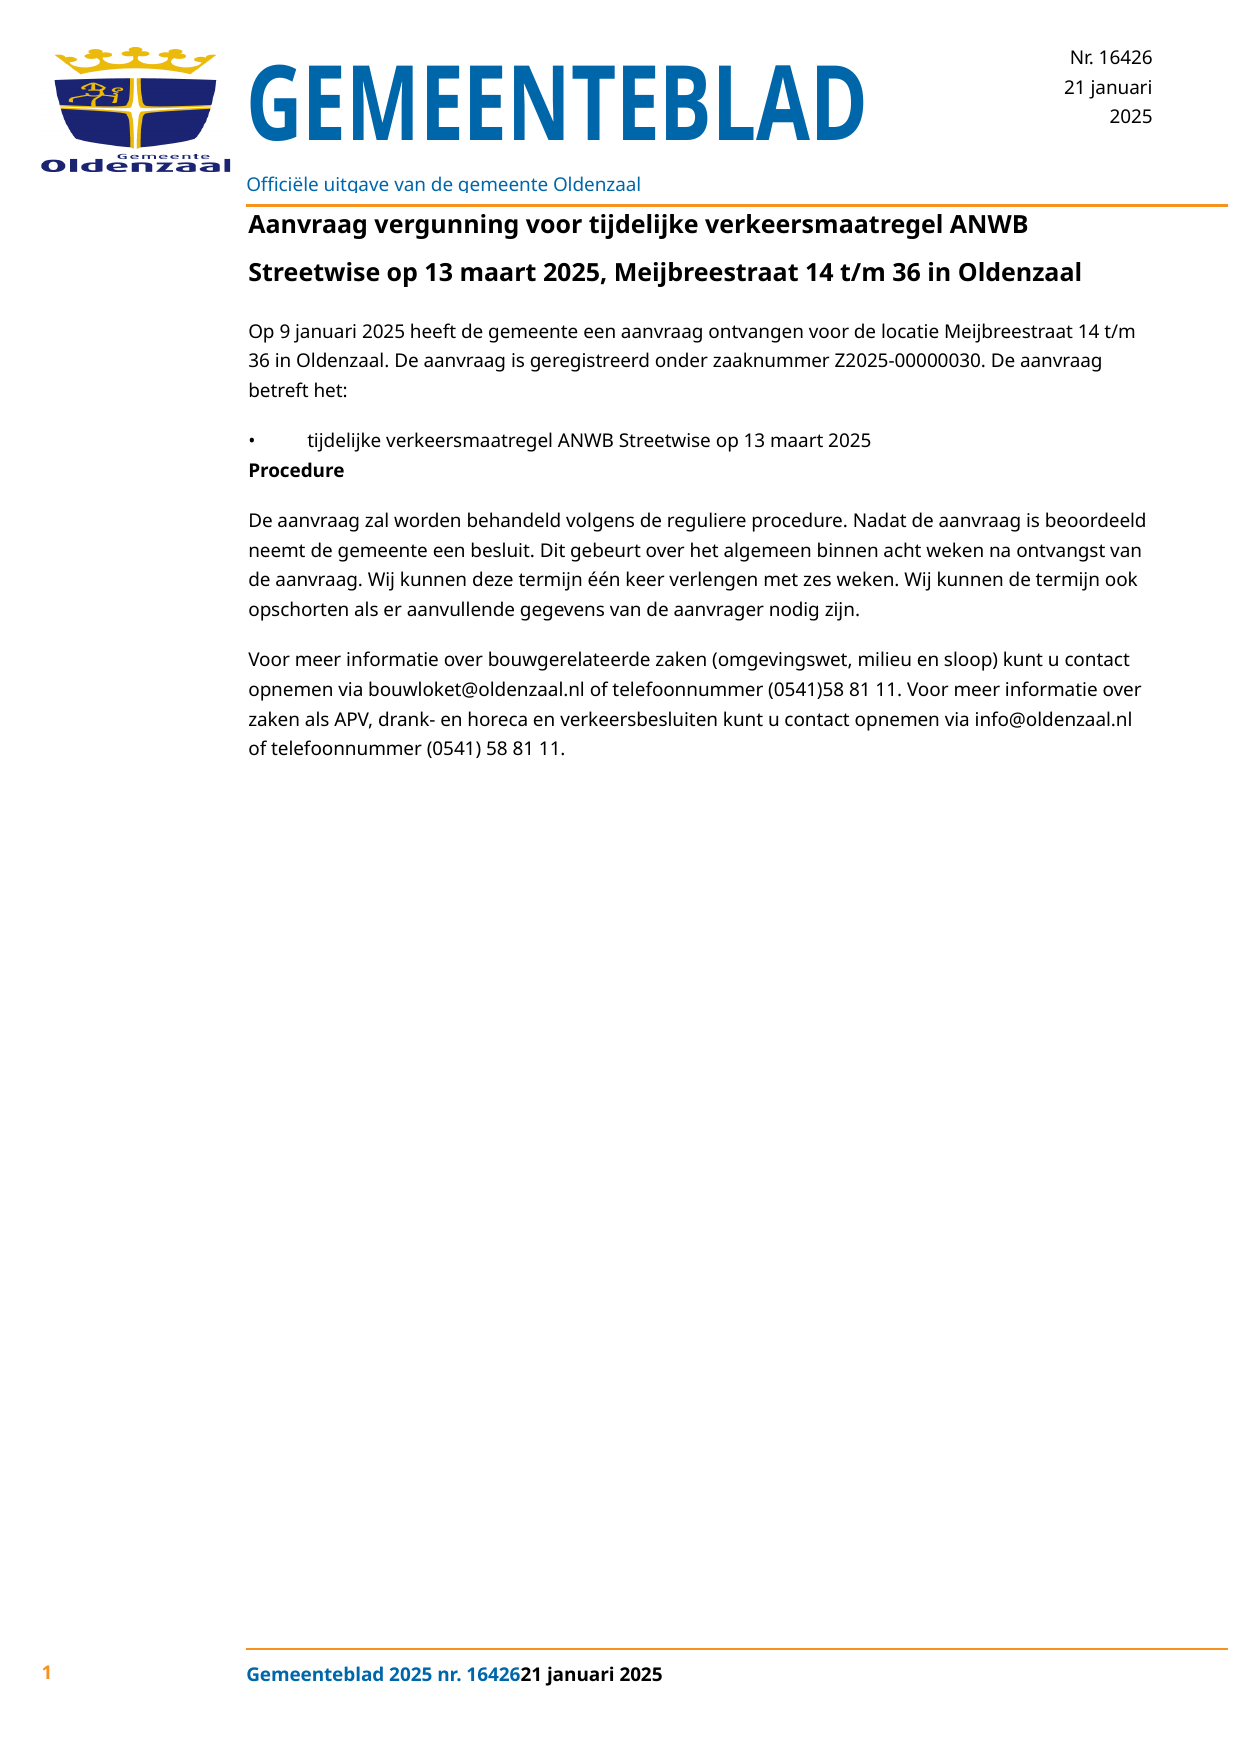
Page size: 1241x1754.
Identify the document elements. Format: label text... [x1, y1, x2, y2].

text Aanvraag vergunning voor tijdelijke verkeersmaatregel ANWB Streetwise op 13 maart 2025, Meijbreestraat 14 t/m 36 in Oldenzaal [248, 207, 1152, 288]
text Voor meer informatie over bouwgerelateerde zaken (omgevingswet, milieu en sloop) kunt u contact opnemen via bouwloket@oldenzaal.nl of telefoonnummer (0541)58 81 11. Voor meer informatie over zaken als APV, drank- en horeca en verkeersbesluiten kunt u contact opnemen via info@oldenzaal.nl of telefoonnummer (0541) 58 81 11. [248, 647, 1152, 761]
text De aanvraag zal worden behandeld volgens de reguliere procedure. Nadat de aanvraag is beoordeeld neemt de gemeente een besluit. Dit gebeurt over het algemeen binnen acht weken na ontvangst van de aanvraag. Wij kunnen deze termijn één keer verlengen met zes weken. Wij kunnen de termijn ook opschorten als er aanvullende gegevens van de aanvrager nodig zijn. [248, 507, 1152, 622]
list tijdelijke verkeersmaatregel ANWB Streetwise op 13 maart 2025 [248, 427, 1152, 453]
picture [41, 47, 231, 172]
text Op 9 januari 2025 heeft de gemeente een aanvraag ontvangen voor de locatie Meijbreestraat 14 t/m 36 in Oldenzaal. De aanvraag is geregistreerd onder zaaknummer Z2025-00000030. De aanvraag betreft het: [248, 318, 1152, 403]
text Procedure [248, 457, 1152, 483]
